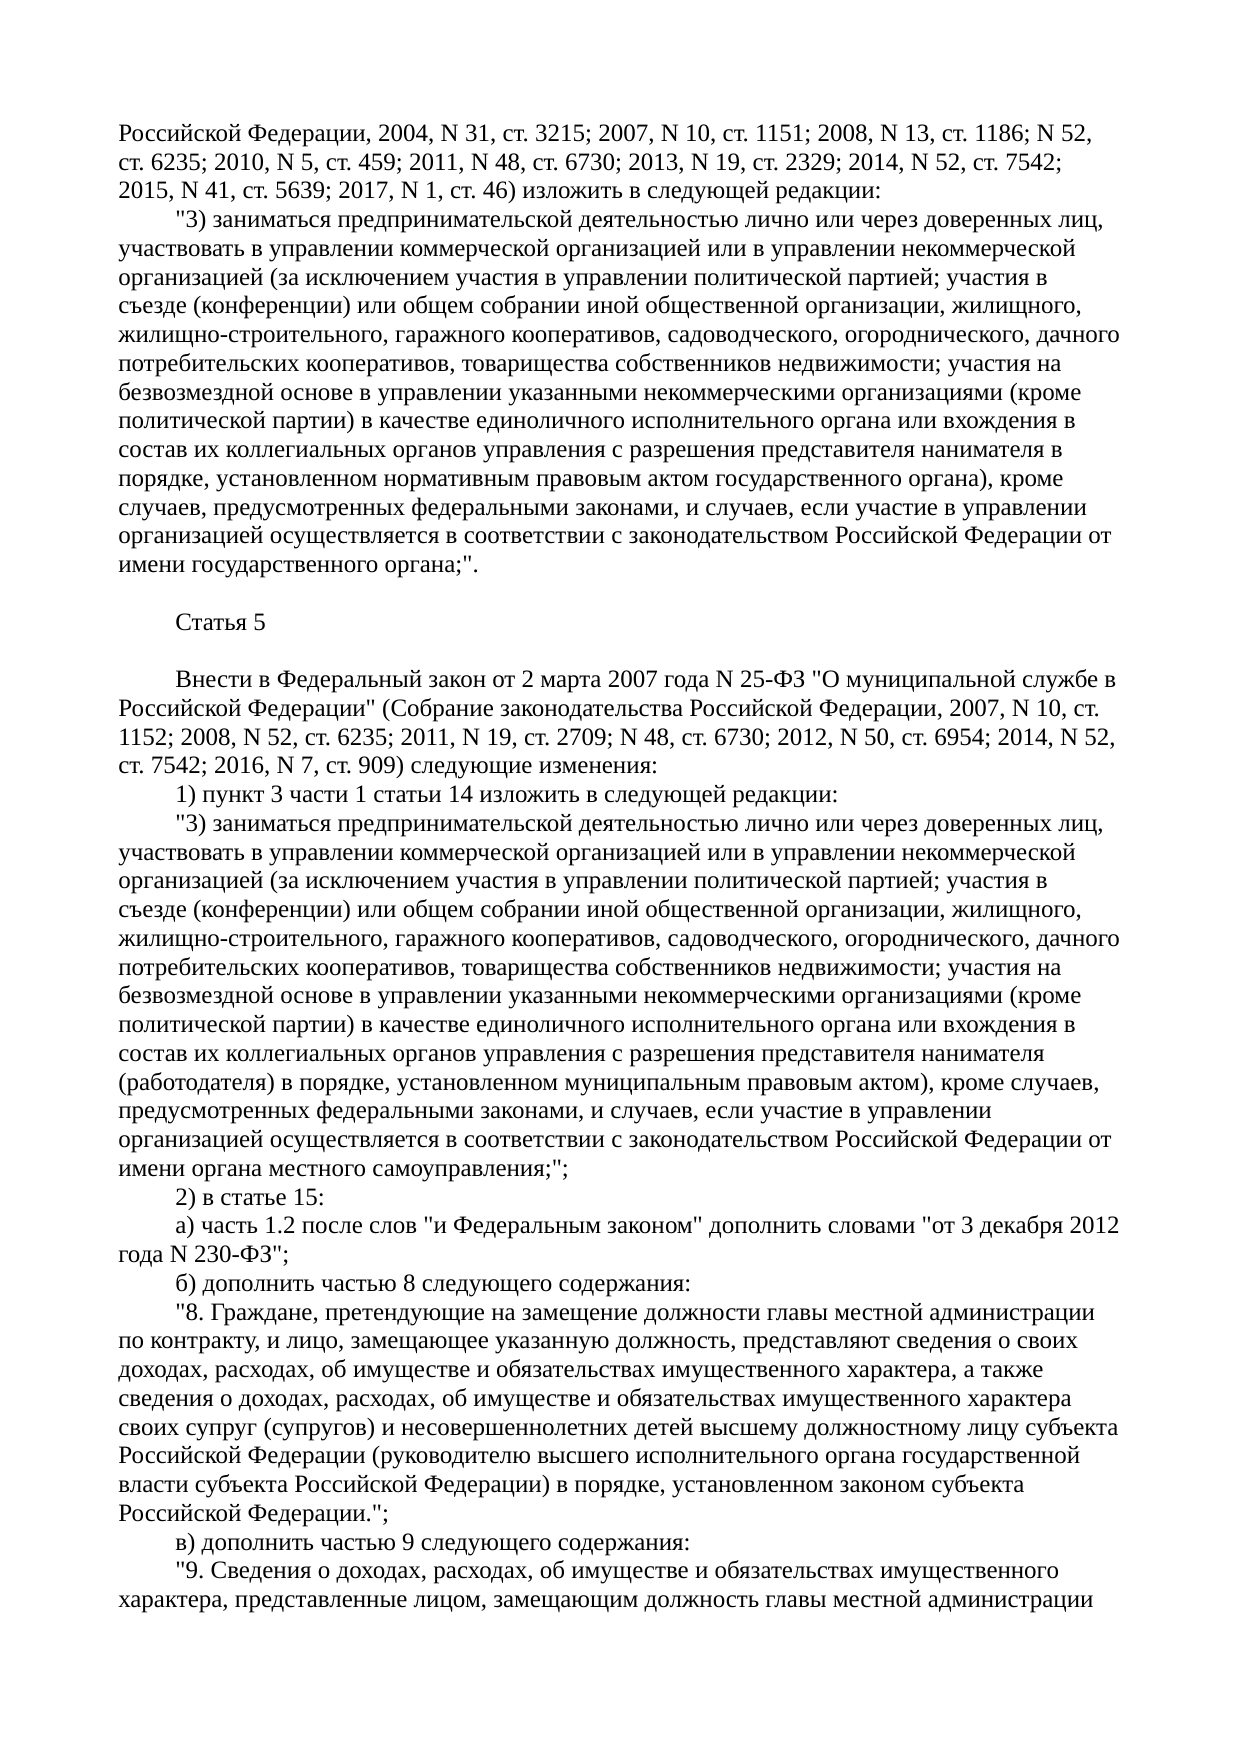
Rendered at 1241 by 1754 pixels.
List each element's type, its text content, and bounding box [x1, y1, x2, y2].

text б) дополнить частью 8 следующего содержания: [118, 1268, 1122, 1297]
text в) дополнить частью 9 следующего содержания: [118, 1527, 1122, 1556]
text Российской Федерации, 2004, N 31, ст. 3215; 2007, N 10, ст. 1151; 2008, N 13, ст. 1186; N 52, ст. 6235; 2010, N 5, ст. 459; 2011, N 48, ст. 6730; 2013, N 19, ст. 2329; 2014, N 52, ст. 7542; 2015, N 41, ст. 5639; 2017, N 1, ст. 46) изложить в следующей редакции: [118, 118, 1122, 204]
text 1) пункт 3 части 1 статьи 14 изложить в следующей редакции: [118, 779, 1122, 808]
text "9. Сведения о доходах, расходах, об имуществе и обязательствах имущественного характера, представленные лицом, замещающим должность главы местной администрации [118, 1556, 1122, 1613]
text 2) в статье 15: [118, 1182, 1122, 1211]
text Статья 5 [118, 607, 1122, 636]
text Внести в Федеральный закон от 2 марта 2007 года N 25-ФЗ "О муниципальной службе в Российской Федерации" (Собрание законодательства Российской Федерации, 2007, N 10, ст. 1152; 2008, N 52, ст. 6235; 2011, N 19, ст. 2709; N 48, ст. 6730; 2012, N 50, ст. 6954; 2014, N 52, ст. 7542; 2016, N 7, ст. 909) следующие изменения: [118, 664, 1122, 779]
text "3) заниматься предпринимательской деятельностью лично или через доверенных лиц, участвовать в управлении коммерческой организацией или в управлении некоммерческой организацией (за исключением участия в управлении политической партией; участия в съезде (конференции) или общем собрании иной общественной организации, жилищного, жилищно-строительного, гаражного кооперативов, садоводческого, огороднического, дачного потребительских кооперативов, товарищества собственников недвижимости; участия на безвозмездной основе в управлении указанными некоммерческими организациями (кроме политической партии) в качестве единоличного исполнительного органа или вхождения в состав их коллегиальных органов управления с разрешения представителя нанимателя (работодателя) в порядке, установленном муниципальным правовым актом), кроме случаев, предусмотренных федеральными законами, и случаев, если участие в управлении организацией осуществляется в соответствии с законодательством Российской Федерации от имени органа местного самоуправления;"; [118, 808, 1122, 1182]
text а) часть 1.2 после слов "и Федеральным законом" дополнить словами "от 3 декабря 2012 года N 230-ФЗ"; [118, 1211, 1122, 1268]
text "8. Граждане, претендующие на замещение должности главы местной администрации по контракту, и лицо, замещающее указанную должность, представляют сведения о своих доходах, расходах, об имуществе и обязательствах имущественного характера, а также сведения о доходах, расходах, об имуществе и обязательствах имущественного характера своих супруг (супругов) и несовершеннолетних детей высшему должностному лицу субъекта Российской Федерации (руководителю высшего исполнительного органа государственной власти субъекта Российской Федерации) в порядке, установленном законом субъекта Российской Федерации."; [118, 1297, 1122, 1527]
text "3) заниматься предпринимательской деятельностью лично или через доверенных лиц, участвовать в управлении коммерческой организацией или в управлении некоммерческой организацией (за исключением участия в управлении политической партией; участия в съезде (конференции) или общем собрании иной общественной организации, жилищного, жилищно-строительного, гаражного кооперативов, садоводческого, огороднического, дачного потребительских кооперативов, товарищества собственников недвижимости; участия на безвозмездной основе в управлении указанными некоммерческими организациями (кроме политической партии) в качестве единоличного исполнительного органа или вхождения в состав их коллегиальных органов управления с разрешения представителя нанимателя в порядке, установленном нормативным правовым актом государственного органа), кроме случаев, предусмотренных федеральными законами, и случаев, если участие в управлении организацией осуществляется в соответствии с законодательством Российской Федерации от имени государственного органа;". [118, 204, 1122, 578]
